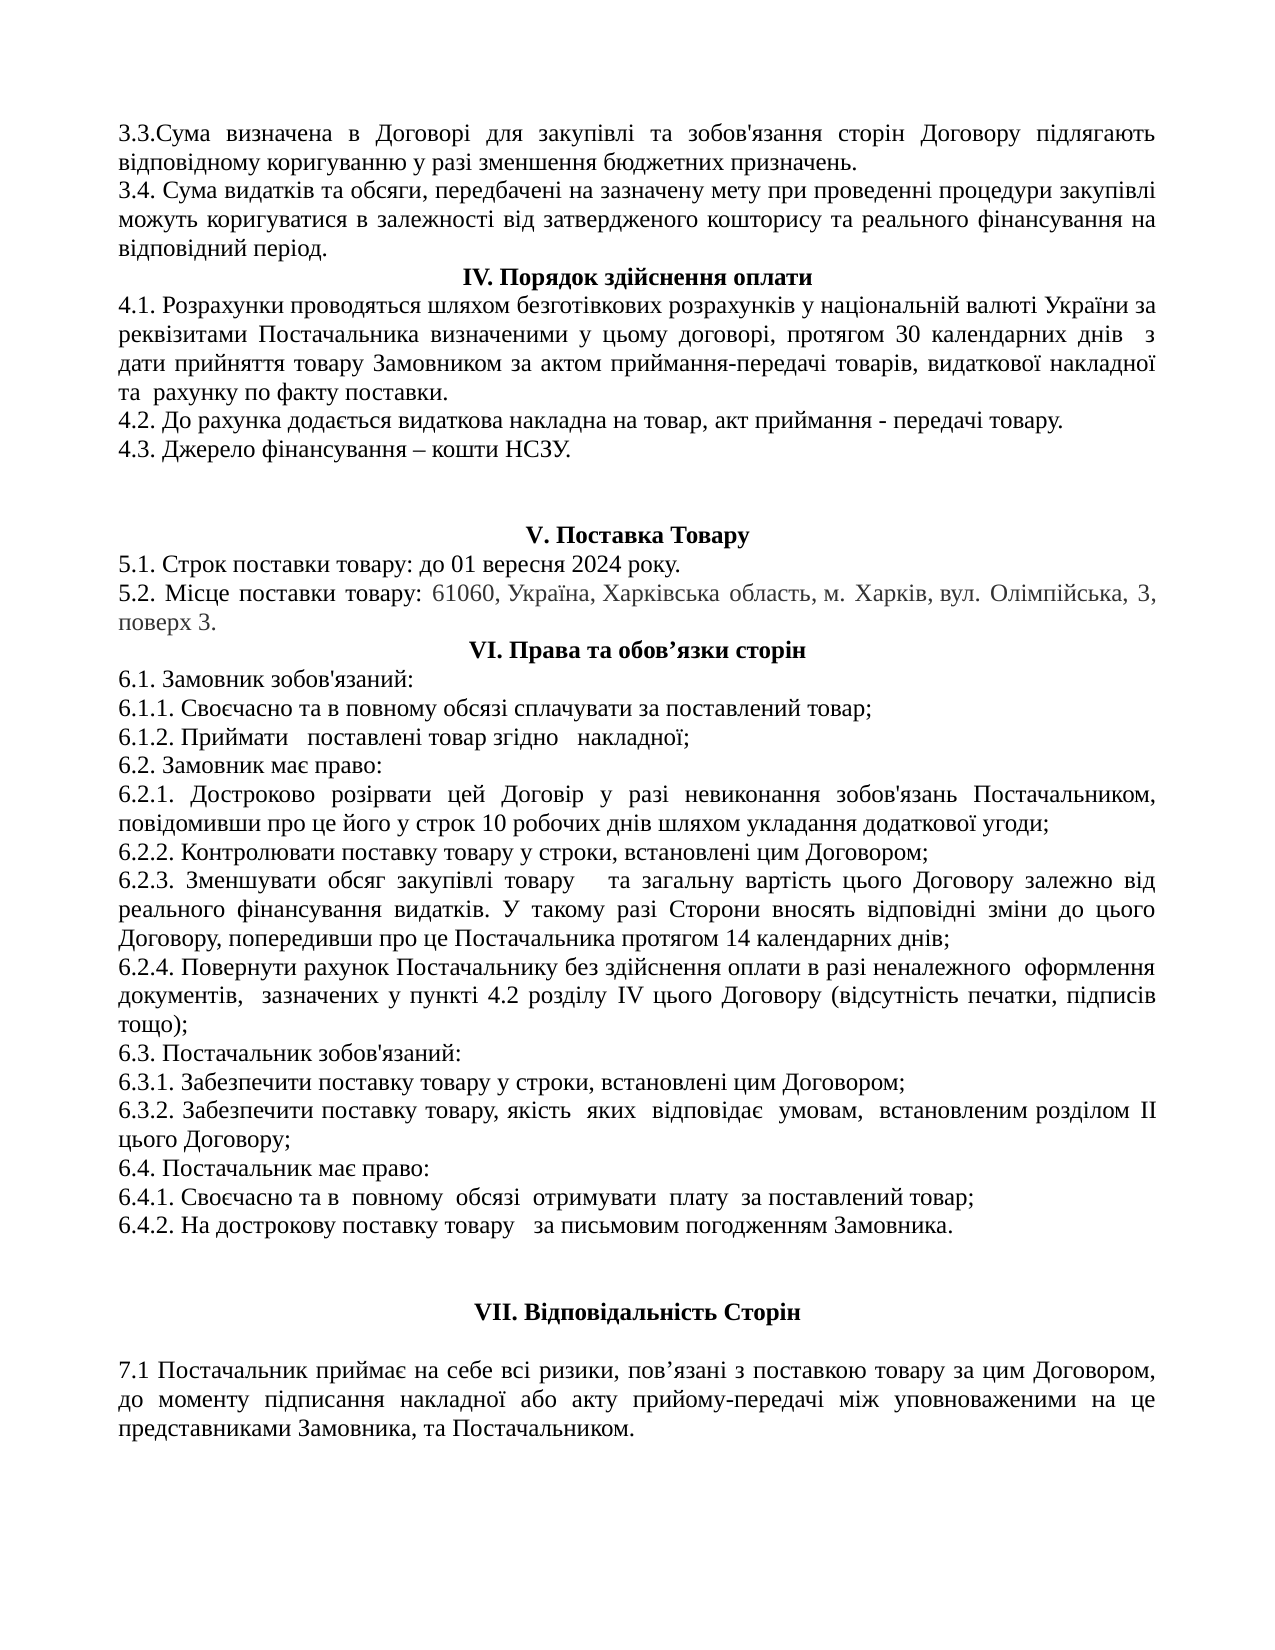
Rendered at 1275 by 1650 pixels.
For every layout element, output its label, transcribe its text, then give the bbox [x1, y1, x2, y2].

text 6.3.2. Забезпечити поставку товару, якість яких відповідає умовам, встановленим розділом II цього Договору; [118, 1096, 1157, 1153]
text 6.1. Замовник зобов'язаний: [118, 664, 1157, 693]
text 6.4.2. На дострокову поставку товару за письмовим погодженням Замовника. [118, 1211, 1157, 1239]
text 6.3. Постачальник зобов'язаний: [118, 1038, 1157, 1067]
text 6.4. Постачальник має право: [118, 1153, 1157, 1182]
text 6.1.2. Приймати поставлені товар згідно накладної; [118, 722, 1157, 751]
text 6.2.2. Контролювати поставку товару у строки, встановлені цим Договором; [118, 837, 1157, 866]
text IV. Порядок здійснення оплати [118, 262, 1157, 291]
text 6.4.1. Своєчасно та в повному обсязі отримувати плату за поставлений товар; [118, 1182, 1157, 1211]
text 6.1.1. Своєчасно та в повному обсязі сплачувати за поставлений товар; [118, 693, 1157, 722]
text V. Поставка Товару [118, 521, 1157, 549]
text 6.2.1. Достроково розірвати цей Договір у разі невиконання зобов'язань Постачальником, повідомивши про це його у строк 10 робочих днів шляхом укладання додаткової угоди; [118, 779, 1157, 837]
text 3.4. Сума видатків та обсяги, передбачені на зазначену мету при проведенні процедури закупівлі можуть коригуватися в залежності від затвердженого кошторису та реального фінансування на відповідний період. [118, 176, 1157, 262]
text 7.1 Постачальник приймає на себе всі ризики, пов’язані з поставкою товару за цим Договором, до моменту підписання накладної або акту прийому-передачі між уповноваженими на це представниками Замовника, та Постачальником. [118, 1355, 1157, 1441]
text 5.1. Строк поставки товару: до 01 вересня 2024 року. [118, 549, 1157, 578]
text 6.3.1. Забезпечити поставку товару у строки, встановлені цим Договором; [118, 1067, 1157, 1096]
text 5.2. Місце поставки товару: 61060, Україна, Харківська область, м. Харків, вул. Олімпійська, 3, поверх 3. [118, 578, 1157, 636]
text 6.2. Замовник має право: [118, 751, 1157, 779]
text 4.2. До рахунка додається видаткова накладна на товар, акт приймання - передачі товару. [118, 406, 1157, 434]
text 6.2.4. Повернути рахунок Постачальнику без здійснення оплати в разі неналежного оформлення документів, зазначених у пункті 4.2 розділу IV цього Договору (відсутність печатки, підписів тощо); [118, 952, 1157, 1038]
text VI. Права та обов’язки сторін [118, 636, 1157, 664]
text 6.2.3. Зменшувати обсяг закупівлі товару та загальну вартість цього Договору залежно від реального фінансування видатків. У такому разі Сторони вносять відповідні зміни до цього Договору, попередивши про це Постачальника протягом 14 календарних днів; [118, 866, 1157, 952]
text 4.1. Розрахунки проводяться шляхом безготівкових розрахунків у національній валюті України за реквізитами Постачальника визначеними у цьому договорі, протягом 30 календарних днів з дати прийняття товару Замовником за актом приймання-передачі товарів, видаткової накладної та рахунку по факту поставки. [118, 291, 1157, 406]
text 3.3.Сума визначена в Договорі для закупівлі та зобов'язання сторін Договору підлягають відповідному коригуванню у разі зменшення бюджетних призначень. [118, 118, 1157, 176]
text VII. Відповідальність Сторін [118, 1297, 1157, 1326]
text 4.3. Джерело фінансування – кошти НСЗУ. [118, 434, 1157, 463]
